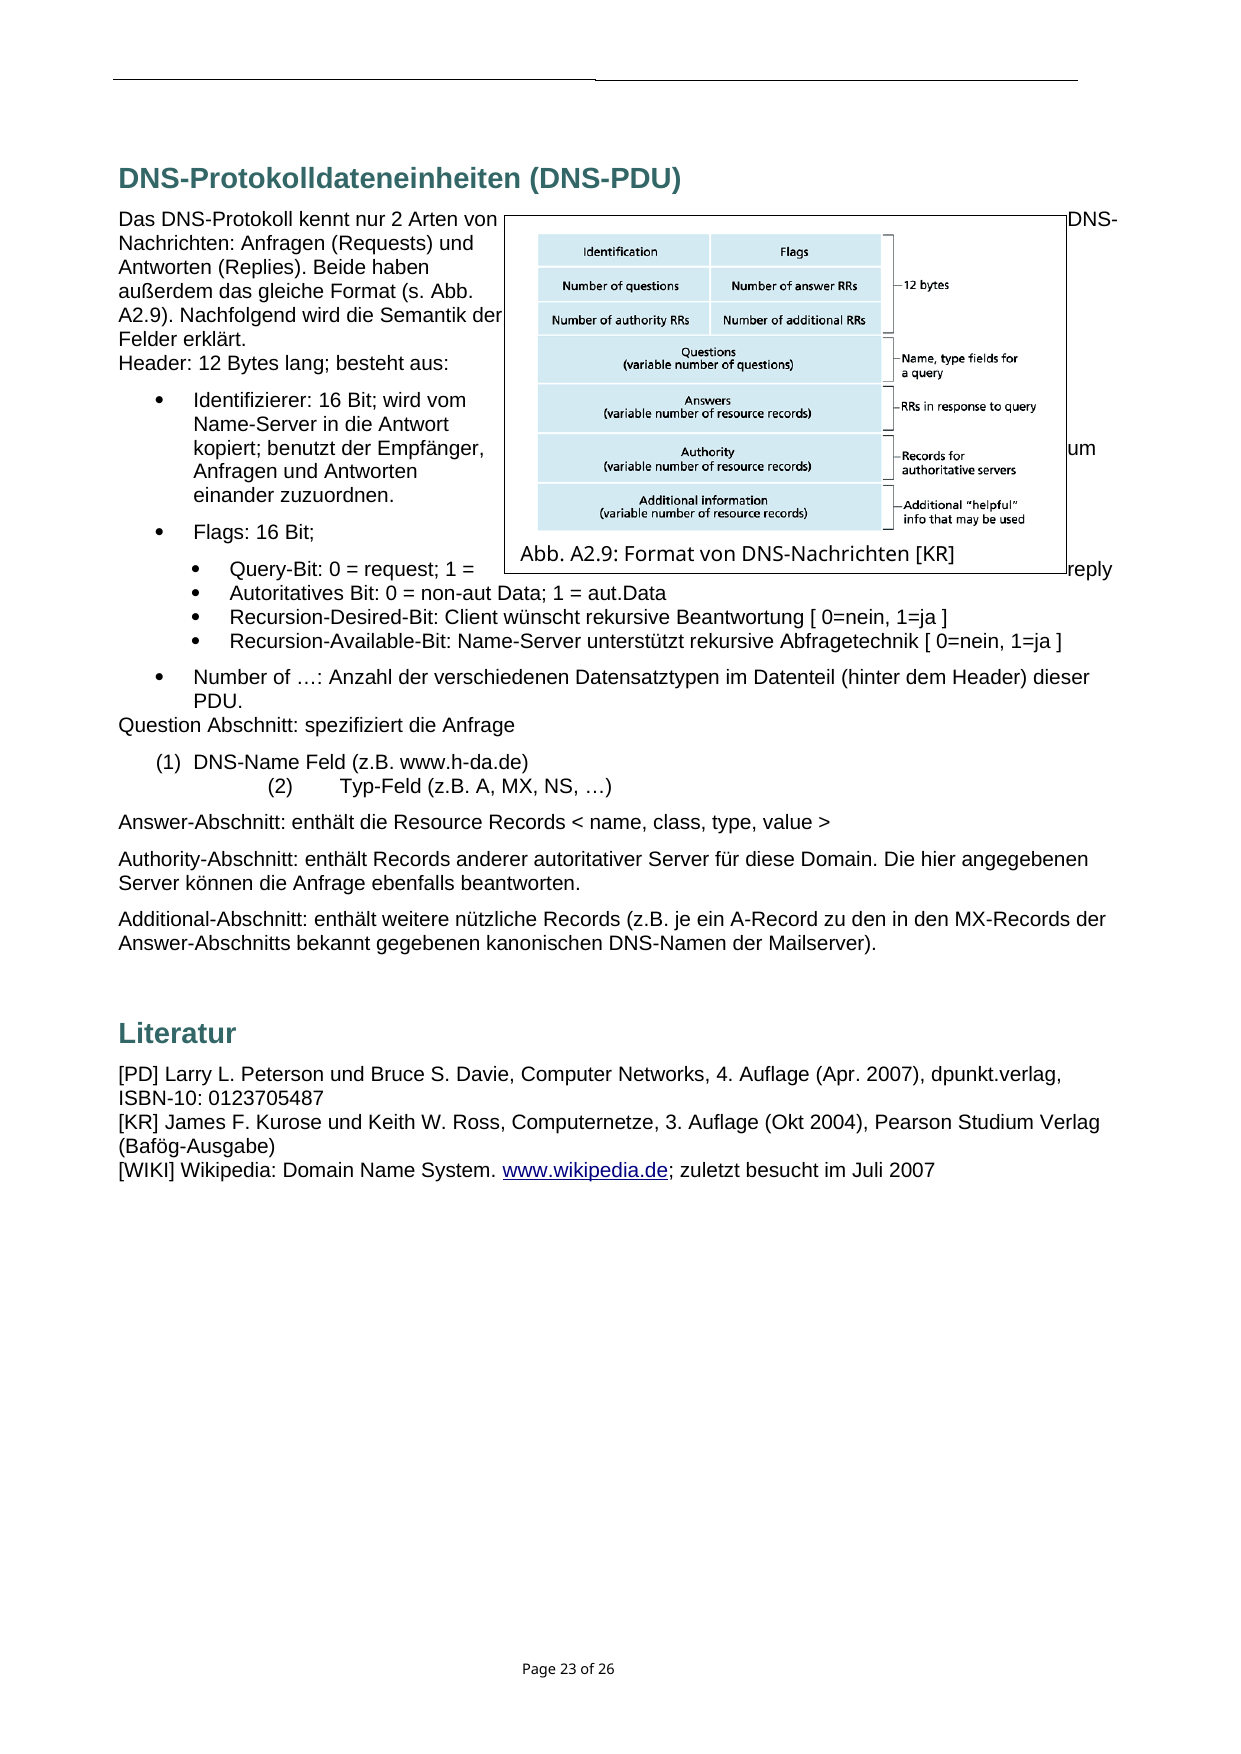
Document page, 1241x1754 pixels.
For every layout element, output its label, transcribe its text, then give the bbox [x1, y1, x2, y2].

list Recursion-Available-Bit: Name-Server unterstützt rekursive Abfragetechnik [ 0=nein, 1=ja ] [192, 628, 1122, 653]
list DNS-Name Feld (z.B. www.h-da.de) [156, 749, 1122, 773]
list Query-Bit: 0 = request; 1 = reply [192, 556, 1122, 580]
text Abb. A2.9: Format von DNS-Nachrichten [KR] [520, 539, 1050, 565]
text Das DNS-Protokoll kennt nur 2 Arten von DNS-Nachrichten: Anfragen (Requests) und Antworten (Replies). Beide haben außerdem das gleiche Format (s. Abb. A2.9). Nachfolgend wird die Semantik der Felder erklärt. [118, 207, 1122, 351]
list Identifizierer: 16 Bit; wird vom Name-Server in die Antwort kopiert; benutzt der Empfänger, um Anfragen und Antworten einander zuzuordnen. [156, 387, 503, 507]
text [1067, 351, 1122, 375]
subtitle Literatur [118, 1016, 1122, 1050]
list Recursion-Desired-Bit: Client wünscht rekursive Beantwortung [ 0=nein, 1=ja ] [192, 604, 1122, 628]
subtitle DNS-Protokolldateneinheiten (DNS-PDU) [118, 161, 1122, 195]
list Autoritatives Bit: 0 = non-aut Data; 1 = aut.Data [192, 580, 1122, 604]
picture [536, 232, 1036, 531]
list Identifizierer: 16 Bit; wird vom Name-Server in die Antwort kopiert; benutzt der Empfänger, um Anfragen und Antworten einander zuzuordnen. [1067, 387, 1122, 507]
text [KR] James F. Kurose und Keith W. Ross, Computernetze, 3. Auflage (Okt 2004), Pearson Studium Verlag (Bafög-Ausgabe) [118, 1110, 1122, 1158]
text Additional-Abschnitt: enthält weitere nützliche Records (z.B. je ein A-Record zu den in den MX-Records der Answer-Abschnitts bekannt gegebenen kanonischen DNS-Namen der Mailserver). [118, 907, 1122, 955]
list Number of …: Anzahl der verschiedenen Datensatztypen im Datenteil (hinter dem Header) dieser PDU. [156, 665, 1122, 713]
text Answer-Abschnitt: enthält die Resource Records < name, class, type, value > [118, 810, 1122, 834]
list [1067, 520, 1122, 544]
text Header: 12 Bytes lang; besteht aus: [118, 351, 503, 375]
list Typ-Feld (z.B. A, MX, NS, …) [267, 773, 1122, 797]
text [WIKI] Wikipedia: Domain Name System. www.wikipedia.de; zuletzt besucht im Juli 2007 [118, 1158, 1122, 1182]
list Flags: 16 Bit; [156, 520, 503, 544]
text Authority-Abschnitt: enthält Records anderer autoritativer Server für diese Domain. Die hier angegebenen Server können die Anfrage ebenfalls beantworten. [118, 846, 1122, 894]
text [PD] Larry L. Peterson und Bruce S. Davie, Computer Networks, 4. Auflage (Apr. 2007), dpunkt.verlag, ISBN-10: 0123705487 [118, 1062, 1122, 1110]
text Question Abschnitt: spezifiziert die Anfrage [118, 713, 1122, 737]
